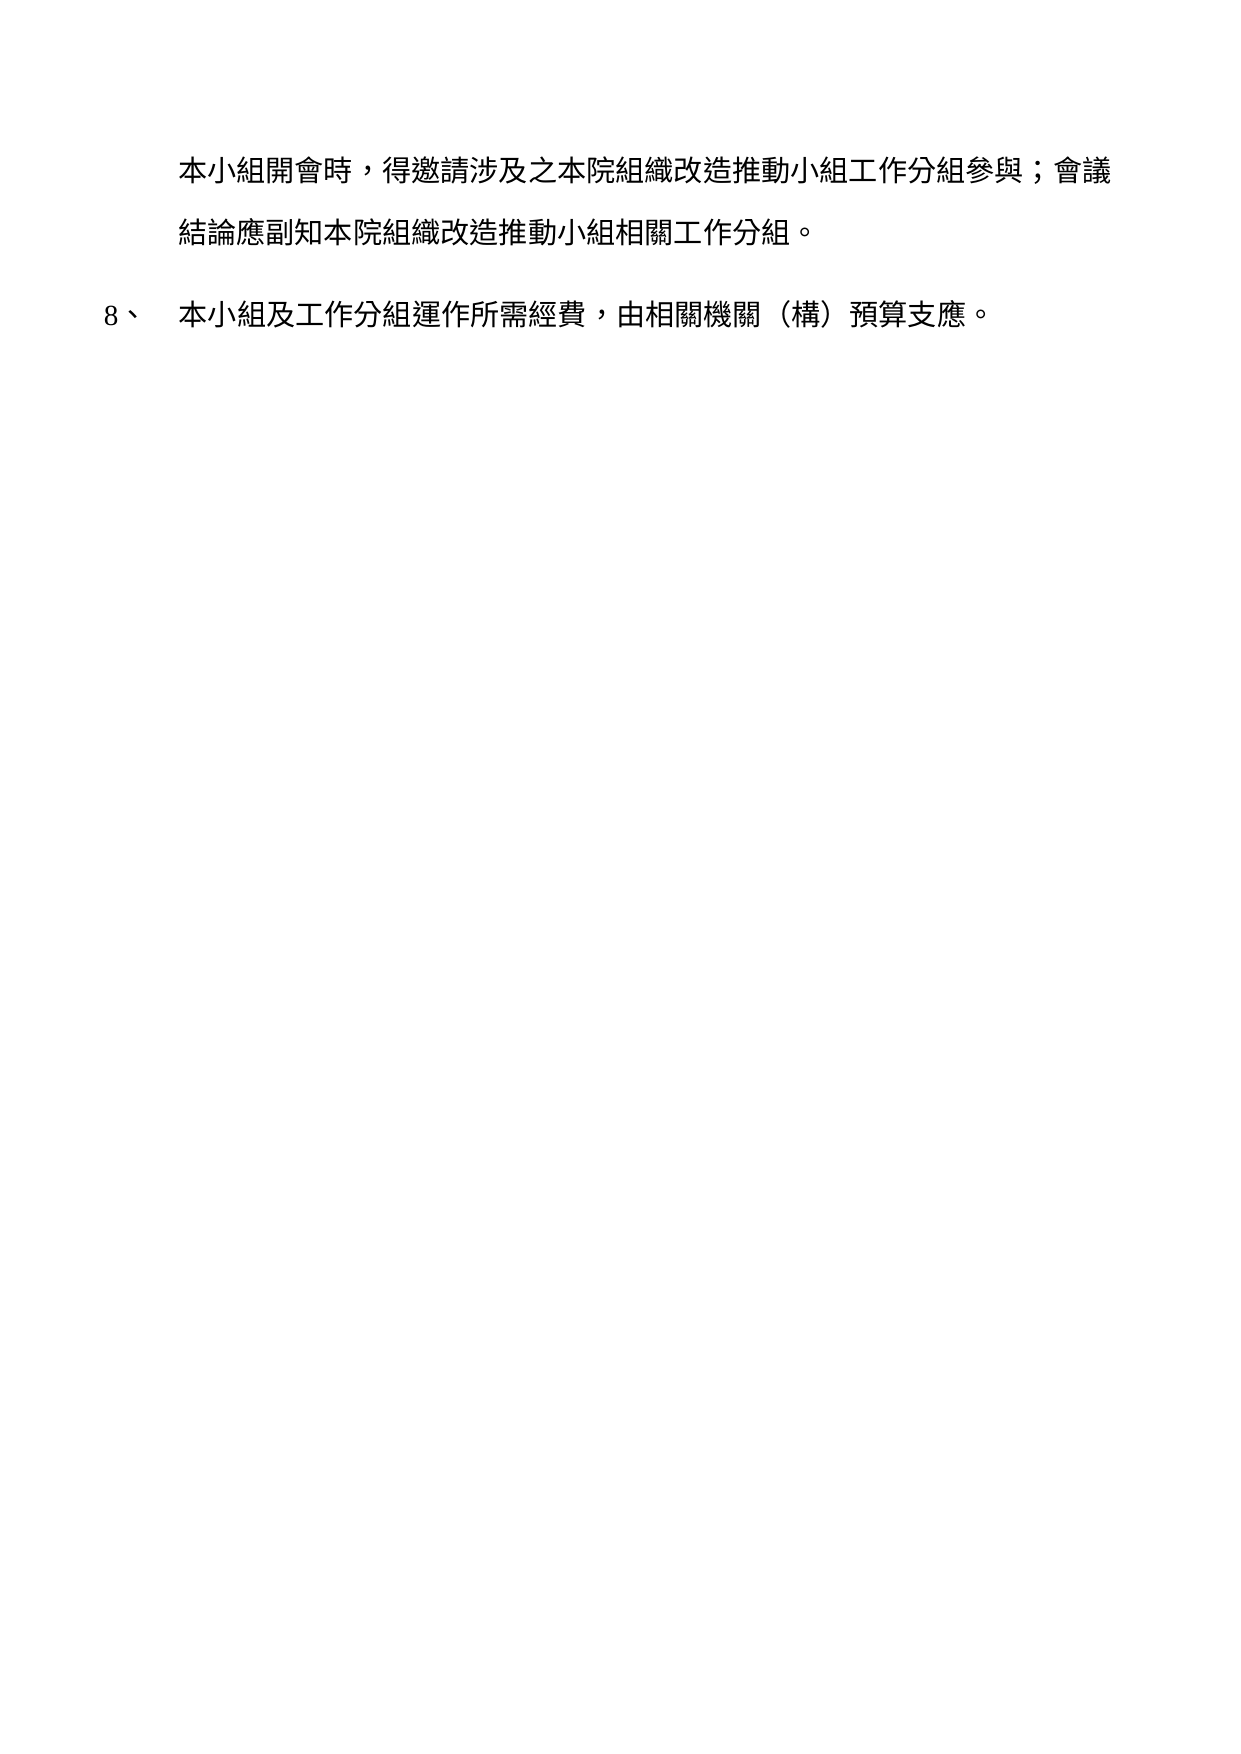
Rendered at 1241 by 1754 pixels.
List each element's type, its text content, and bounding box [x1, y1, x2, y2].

text 本小組開會時，得邀請涉及之本院組織改造推動小組工作分組參與；會議結論應副知本院組織改造推動小組相關工作分組。 [178, 127, 1137, 252]
list 本小組及工作分組運作所需經費，由相關機關（構）預算支應。 [103, 271, 1137, 333]
